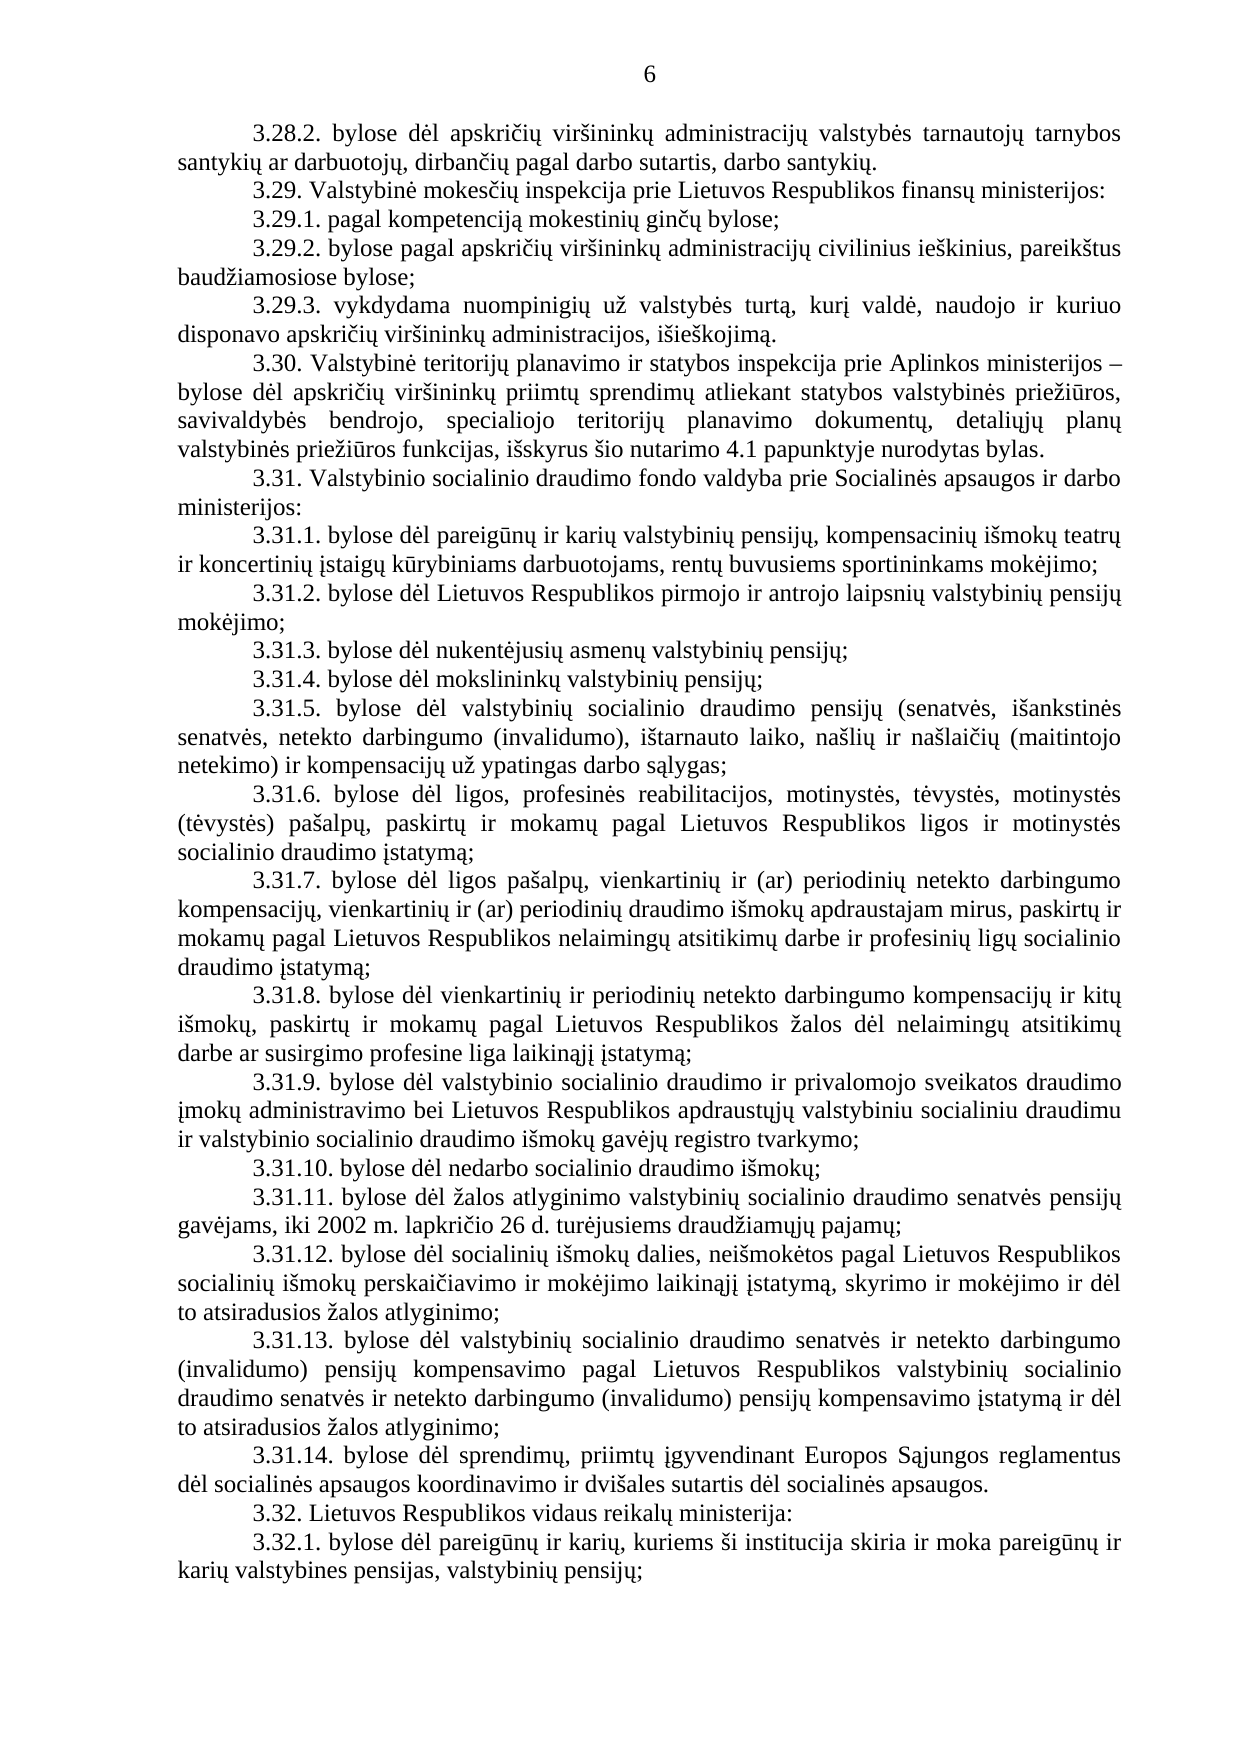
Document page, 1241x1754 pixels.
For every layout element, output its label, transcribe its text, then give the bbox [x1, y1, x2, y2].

text 3.29.1. pagal kompetenciją mokestinių ginčų bylose; [177, 204, 1122, 233]
text 3.31.10. bylose dėl nedarbo socialinio draudimo išmokų; [177, 1153, 1122, 1182]
text 3.31.6. bylose dėl ligos, profesinės reabilitacijos, motinystės, tėvystės, motinystės (tėvystės) pašalpų, paskirtų ir mokamų pagal Lietuvos Respublikos ligos ir motinystės socialinio draudimo įstatymą; [177, 779, 1122, 866]
text 3.30. Valstybinė teritorijų planavimo ir statybos inspekcija prie Aplinkos ministerijos – bylose dėl apskričių viršininkų priimtų sprendimų atliekant statybos valstybinės priežiūros, savivaldybės bendrojo, specialiojo teritorijų planavimo dokumentų, detaliųjų planų valstybinės priežiūros funkcijas, išskyrus šio nutarimo 4.1 papunktyje nurodytas bylas. [177, 348, 1122, 463]
text 3.28.2. bylose dėl apskričių viršininkų administracijų valstybės tarnautojų tarnybos santykių ar darbuotojų, dirbančių pagal darbo sutartis, darbo santykių. [177, 118, 1122, 176]
text 3.31.4. bylose dėl mokslininkų valstybinių pensijų; [177, 664, 1122, 693]
text 3.31.11. bylose dėl žalos atlyginimo valstybinių socialinio draudimo senatvės pensijų gavėjams, iki 2002 m. lapkričio 26 d. turėjusiems draudžiamųjų pajamų; [177, 1182, 1122, 1239]
text 3.31.14. bylose dėl sprendimų, priimtų įgyvendinant Europos Sąjungos reglamentus dėl socialinės apsaugos koordinavimo ir dvišales sutartis dėl socialinės apsaugos. [177, 1441, 1122, 1498]
text 3.31.1. bylose dėl pareigūnų ir karių valstybinių pensijų, kompensacinių išmokų teatrų ir koncertinių įstaigų kūrybiniams darbuotojams, rentų buvusiems sportininkams mokėjimo; [177, 521, 1122, 578]
text 3.31. Valstybinio socialinio draudimo fondo valdyba prie Socialinės apsaugos ir darbo ministerijos: [177, 463, 1122, 521]
text 3.31.13. bylose dėl valstybinių socialinio draudimo senatvės ir netekto darbingumo (invalidumo) pensijų kompensavimo pagal Lietuvos Respublikos valstybinių socialinio draudimo senatvės ir netekto darbingumo (invalidumo) pensijų kompensavimo įstatymą ir dėl to atsiradusios žalos atlyginimo; [177, 1326, 1122, 1441]
text 3.31.2. bylose dėl Lietuvos Respublikos pirmojo ir antrojo laipsnių valstybinių pensijų mokėjimo; [177, 578, 1122, 636]
text 3.29.3. vykdydama nuompinigių už valstybės turtą, kurį valdė, naudojo ir kuriuo disponavo apskričių viršininkų administracijos, išieškojimą. [177, 291, 1122, 348]
text 3.29.2. bylose pagal apskričių viršininkų administracijų civilinius ieškinius, pareikštus baudžiamosiose bylose; [177, 233, 1122, 291]
text 3.31.3. bylose dėl nukentėjusių asmenų valstybinių pensijų; [177, 636, 1122, 664]
text 3.31.8. bylose dėl vienkartinių ir periodinių netekto darbingumo kompensacijų ir kitų išmokų, paskirtų ir mokamų pagal Lietuvos Respublikos žalos dėl nelaimingų atsitikimų darbe ar susirgimo profesine liga laikinąjį įstatymą; [177, 981, 1122, 1067]
text 3.32. Lietuvos Respublikos vidaus reikalų ministerija: [177, 1498, 1122, 1527]
text 3.31.5. bylose dėl valstybinių socialinio draudimo pensijų (senatvės, išankstinės senatvės, netekto darbingumo (invalidumo), ištarnauto laiko, našlių ir našlaičių (maitintojo netekimo) ir kompensacijų už ypatingas darbo sąlygas; [177, 693, 1122, 779]
text 3.31.12. bylose dėl socialinių išmokų dalies, neišmokėtos pagal Lietuvos Respublikos socialinių išmokų perskaičiavimo ir mokėjimo laikinąjį įstatymą, skyrimo ir mokėjimo ir dėl to atsiradusios žalos atlyginimo; [177, 1239, 1122, 1326]
text 3.29. Valstybinė mokesčių inspekcija prie Lietuvos Respublikos finansų ministerijos: [177, 176, 1122, 204]
text 3.32.1. bylose dėl pareigūnų ir karių, kuriems ši institucija skiria ir moka pareigūnų ir karių valstybines pensijas, valstybinių pensijų; [177, 1527, 1122, 1584]
text 3.31.7. bylose dėl ligos pašalpų, vienkartinių ir (ar) periodinių netekto darbingumo kompensacijų, vienkartinių ir (ar) periodinių draudimo išmokų apdraustajam mirus, paskirtų ir mokamų pagal Lietuvos Respublikos nelaimingų atsitikimų darbe ir profesinių ligų socialinio draudimo įstatymą; [177, 866, 1122, 981]
text 3.31.9. bylose dėl valstybinio socialinio draudimo ir privalomojo sveikatos draudimo įmokų administravimo bei Lietuvos Respublikos apdraustųjų valstybiniu socialiniu draudimu ir valstybinio socialinio draudimo išmokų gavėjų registro tvarkymo; [177, 1067, 1122, 1153]
